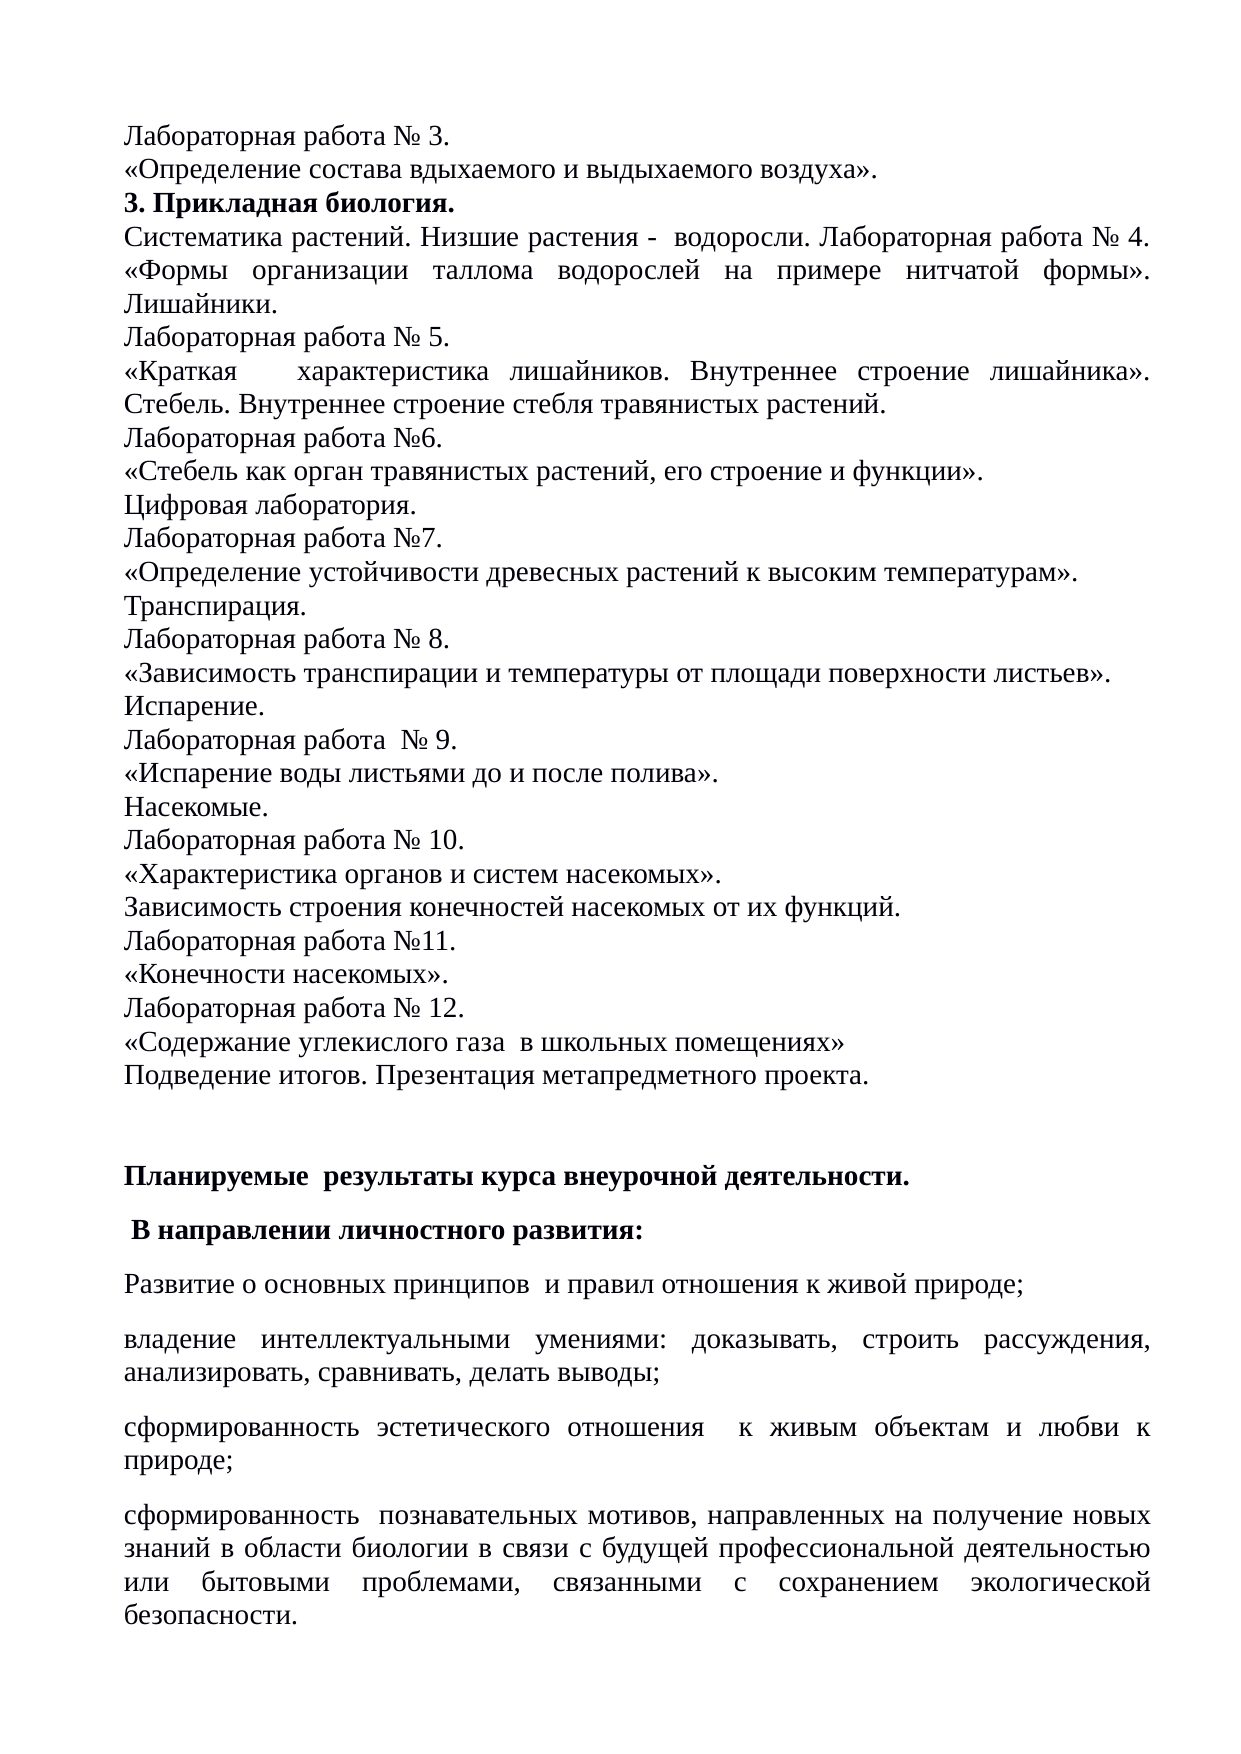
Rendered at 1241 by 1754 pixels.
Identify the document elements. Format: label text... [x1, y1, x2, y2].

text «Стебель как орган травянистых растений, его строение и функции». [123, 453, 1152, 487]
text Систематика растений. Низшие растения - водоросли. Лабораторная работа № 4. «Формы организации таллома водорослей на примере нитчатой формы». Лишайники. [123, 219, 1152, 319]
text В направлении личностного развития: [123, 1212, 1152, 1246]
text Развитие о основных принципов и правил отношения к живой природе; [123, 1267, 1152, 1300]
text Лабораторная работа № 3. [123, 118, 1152, 152]
text Транспирация. [123, 588, 1152, 621]
text «Испарение воды листьями до и после полива». [123, 755, 1152, 789]
text Цифровая лаборатория. [123, 487, 1152, 521]
text Подведение итогов. Презентация метапредметного проекта. [123, 1057, 1152, 1091]
text Лабораторная работа № 5. [123, 319, 1152, 353]
text сформированность познавательных мотивов, направленных на получение новых знаний в области биологии в связи с будущей профессиональной деятельностью или бытовыми проблемами, связанными с сохранением экологической безопасности. [123, 1497, 1152, 1631]
text Испарение. [123, 688, 1152, 722]
text сформированность эстетического отношения к живым объектам и любви к природе; [123, 1409, 1152, 1476]
text Лабораторная работа №11. [123, 923, 1152, 957]
text Лабораторная работа № 9. [123, 722, 1152, 755]
text владение интеллектуальными умениями: доказывать, строить рассуждения, анализировать, сравнивать, делать выводы; [123, 1321, 1152, 1388]
text «Характеристика органов и систем насекомых». [123, 856, 1152, 889]
text «Краткая характеристика лишайников. Внутреннее строение лишайника». Стебель. Внутреннее строение стебля травянистых растений. [123, 353, 1152, 420]
text «Определение устойчивости древесных растений к высоким температурам». [123, 554, 1152, 588]
text 3. Прикладная биология. [123, 185, 1152, 219]
text «Конечности насекомых». [123, 957, 1152, 990]
text Лабораторная работа № 8. [123, 621, 1152, 655]
text Лабораторная работа №6. [123, 420, 1152, 453]
text «Зависимость транспирации и температуры от площади поверхности листьев». [123, 655, 1152, 688]
text Лабораторная работа № 10. [123, 822, 1152, 856]
text Зависимость строения конечностей насекомых от их функций. [123, 889, 1152, 923]
text Лабораторная работа № 12. [123, 990, 1152, 1024]
text «Содержание углекислого газа в школьных помещениях» [123, 1024, 1152, 1057]
text Планируемые результаты курса внеурочной деятельности. [123, 1158, 1152, 1191]
text «Определение состава вдыхаемого и выдыхаемого воздуха». [123, 152, 1152, 185]
text Лабораторная работа №7. [123, 521, 1152, 554]
text Насекомые. [123, 789, 1152, 822]
